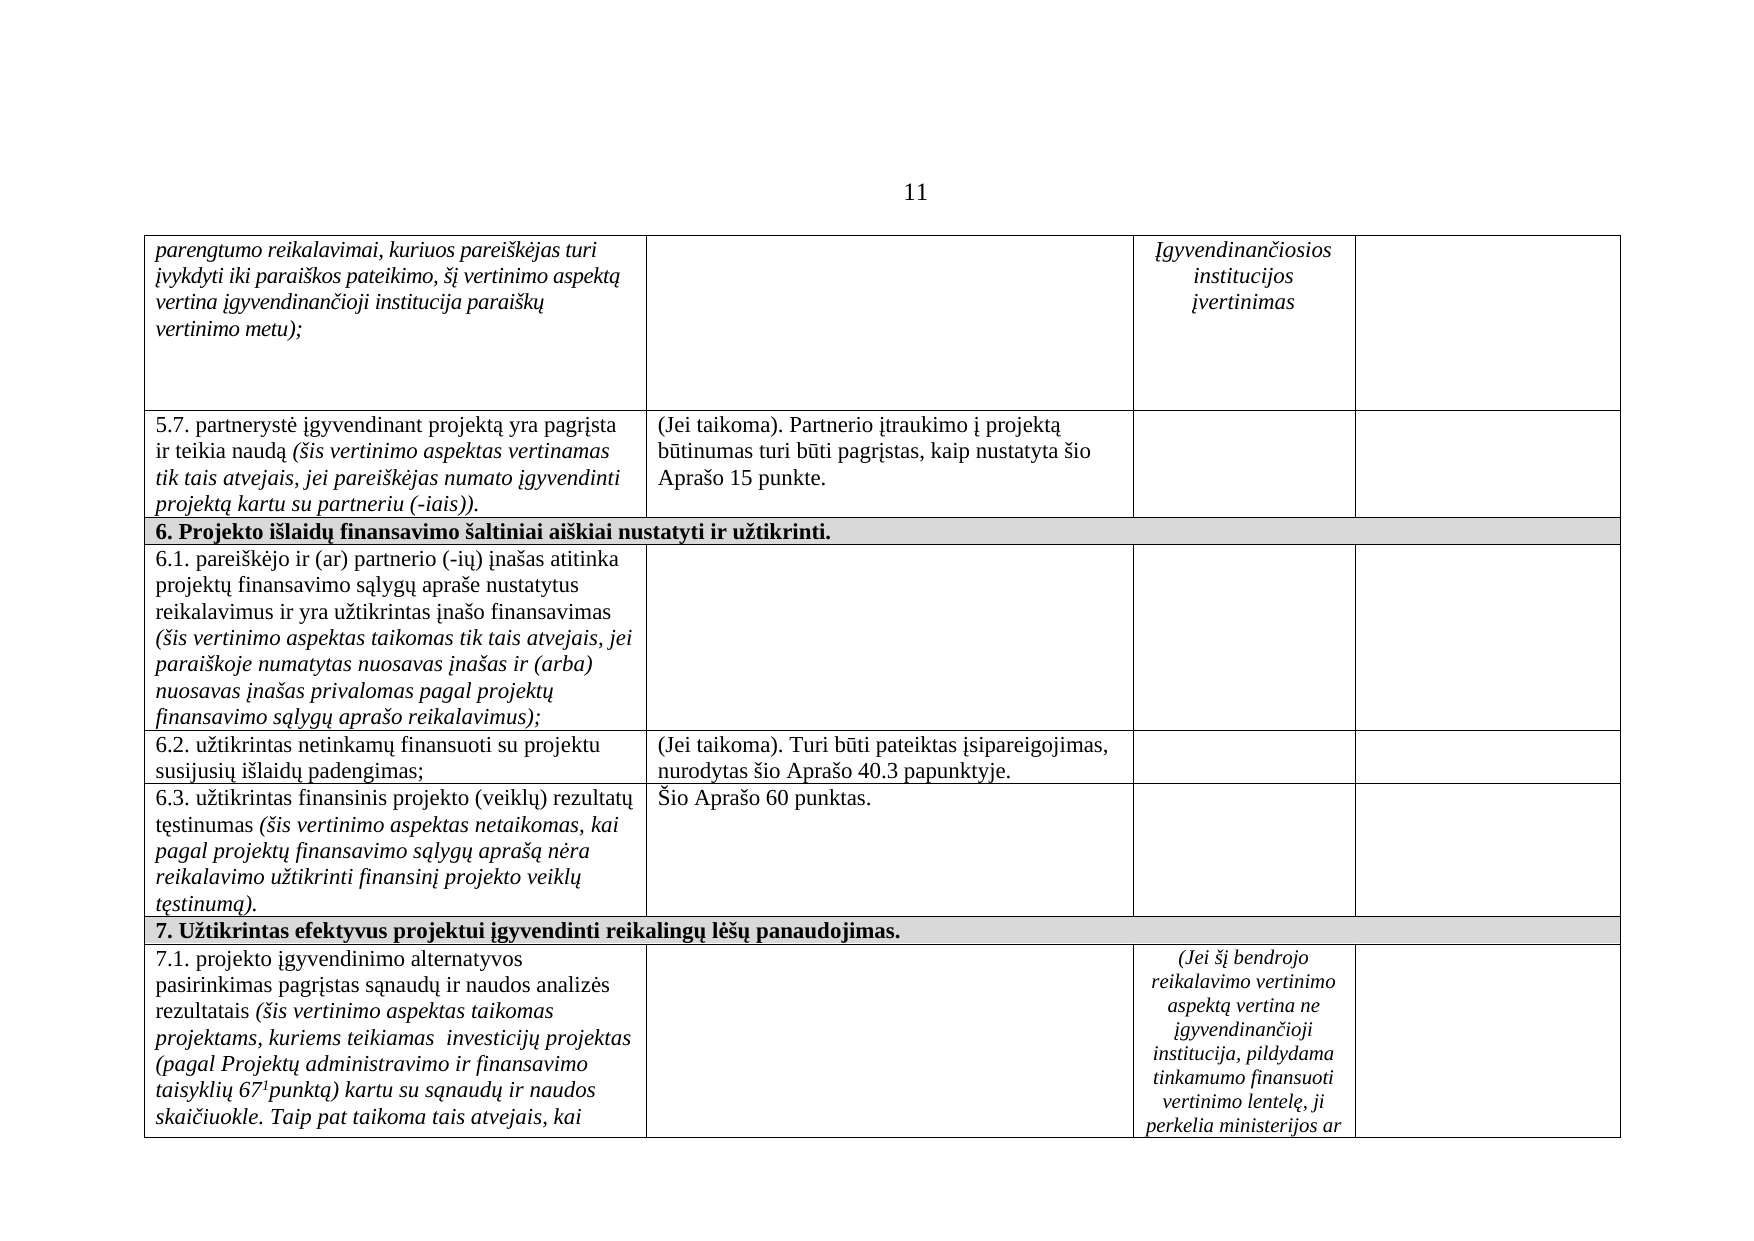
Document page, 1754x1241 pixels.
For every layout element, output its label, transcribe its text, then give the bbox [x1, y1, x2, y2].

table_cell Įgyvendinančiosios institucijos įvertinimas [1134, 236, 1355, 410]
table_cell [647, 236, 1133, 410]
table_cell 6.2. užtikrintas netinkamų finansuoti su projektu susijusių išlaidų padengimas; [145, 731, 646, 783]
table_cell [1356, 545, 1620, 729]
table_cell [1356, 236, 1620, 410]
table_cell [1356, 945, 1620, 1137]
table_cell [1134, 411, 1355, 517]
table_cell [1134, 784, 1355, 916]
table_cell Šio Aprašo 60 punktas. [647, 784, 1133, 916]
table_cell 5.7. partnerystė įgyvendinant projektą yra pagrįsta ir teikia naudą (šis vertinimo aspektas vertinamas tik tais atvejais, jei pareiškėjas numato įgyvendinti projektą kartu su partneriu (-iais)). [145, 411, 646, 517]
table_cell [1134, 731, 1355, 783]
table_cell 6.3. užtikrintas finansinis projekto (veiklų) rezultatų tęstinumas (šis vertinimo aspektas netaikomas, kai pagal projektų finansavimo sąlygų aprašą nėra reikalavimo užtikrinti finansinį projekto veiklų tęstinumą). [145, 784, 646, 916]
table_cell [1356, 784, 1620, 916]
table_cell 6.1. pareiškėjo ir (ar) partnerio (-ių) įnašas atitinka projektų finansavimo sąlygų apraše nustatytus reikalavimus ir yra užtikrintas įnašo finansavimas (šis vertinimo aspektas taikomas tik tais atvejais, jei paraiškoje numatytas nuosavas įnašas ir (arba) nuosavas įnašas privalomas pagal projektų finansavimo sąlygų aprašo reikalavimus); [145, 545, 646, 729]
table_cell (Jei taikoma). Turi būti pateiktas įsipareigojimas, nurodytas šio Aprašo 40.3 papunktyje. [647, 731, 1133, 783]
table_cell 7.1. projekto įgyvendinimo alternatyvos pasirinkimas pagrįstas sąnaudų ir naudos analizės rezultatais (šis vertinimo aspektas taikomas projektams, kuriems teikiamas investicijų projektas (pagal Projektų administravimo ir finansavimo taisyklių 671punktą) kartu su sąnaudų ir naudos skaičiuokle. Taip pat taikoma tais atvejais, kai [145, 945, 646, 1137]
table_cell (Jei šį bendrojo reikalavimo vertinimo aspektą vertina ne įgyvendinančioji institucija, pildydama tinkamumo finansuoti vertinimo lentelę, ji perkelia ministerijos ar [1134, 945, 1355, 1137]
table_cell [1356, 411, 1620, 517]
table_cell [1134, 545, 1355, 729]
table_cell [647, 945, 1133, 1137]
table_cell [647, 545, 1133, 729]
table_cell parengtumo reikalavimai, kuriuos pareiškėjas turi įvykdyti iki paraiškos pateikimo, šį vertinimo aspektą vertina įgyvendinančioji institucija paraiškų vertinimo metu); [145, 236, 646, 410]
table_cell 7. Užtikrintas efektyvus projektui įgyvendinti reikalingų lėšų panaudojimas. [145, 917, 1620, 943]
table_cell [1356, 731, 1620, 783]
table_cell (Jei taikoma). Partnerio įtraukimo į projektą būtinumas turi būti pagrįstas, kaip nustatyta šio Aprašo 15 punkte. [647, 411, 1133, 517]
table_cell 6. Projekto išlaidų finansavimo šaltiniai aiškiai nustatyti ir užtikrinti. [145, 518, 1620, 544]
